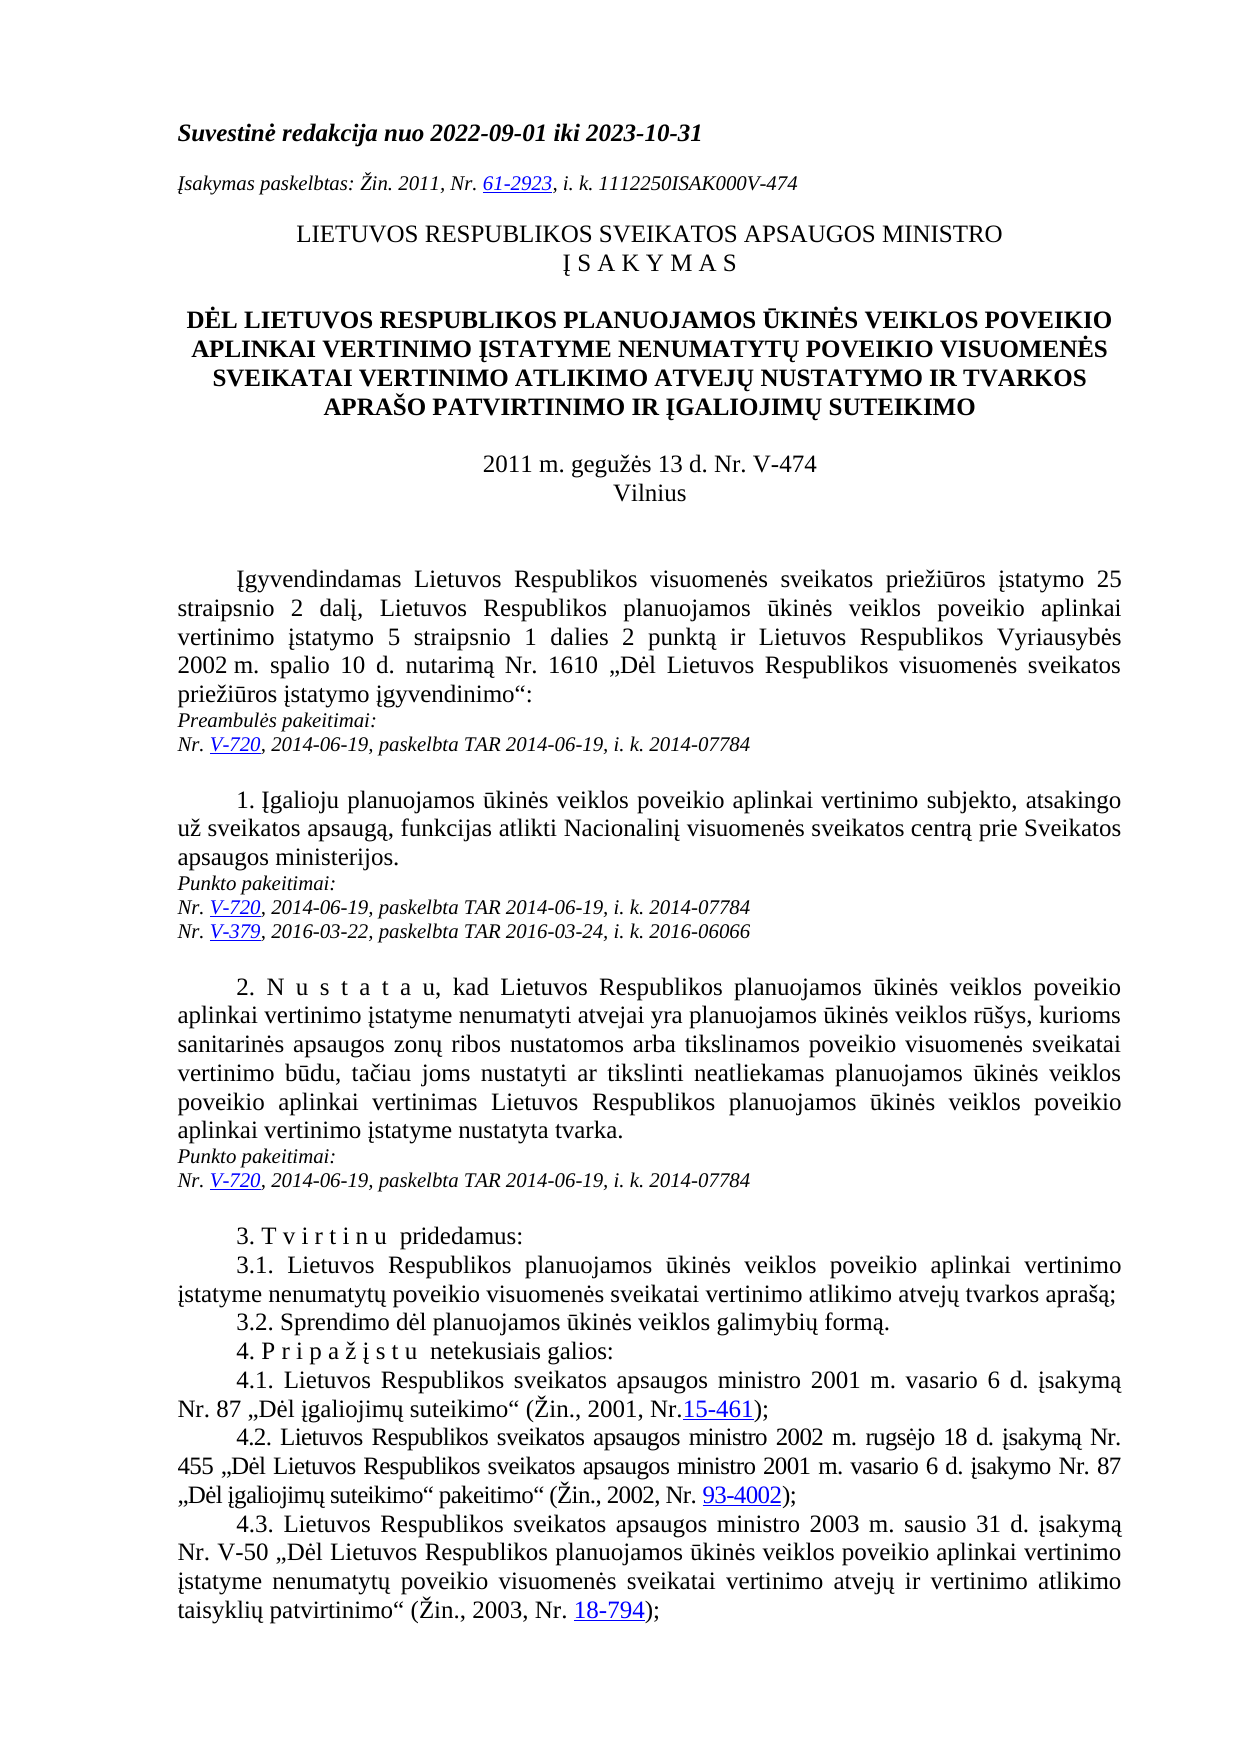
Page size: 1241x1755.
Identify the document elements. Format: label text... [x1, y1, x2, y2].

text Nr. V-720, 2014-06-19, paskelbta TAR 2014-06-19, i. k. 2014-07784 [177, 1168, 1122, 1192]
text 1. Įgalioju planuojamos ūkinės veiklos poveikio aplinkai vertinimo subjekto, atsakingo už sveikatos apsaugą, funkcijas atlikti Nacionalinį visuomenės sveikatos centrą prie Sveikatos apsaugos ministerijos. [177, 785, 1122, 871]
text LIETUVOS RESPUBLIKOS SVEIKATOS APSAUGOS MINISTRO [177, 219, 1122, 248]
text 4.3. Lietuvos Respublikos sveikatos apsaugos ministro 2003 m. sausio 31 d. įsakymą Nr. V-50 „Dėl Lietuvos Respublikos planuojamos ūkinės veiklos poveikio aplinkai vertinimo įstatyme nenumatytų poveikio visuomenės sveikatai vertinimo atvejų ir vertinimo atlikimo taisyklių patvirtinimo“ (Žin., 2003, Nr. 18-794); [177, 1509, 1122, 1624]
text Įsakymas paskelbtas: Žin. 2011, Nr. 61-2923, i. k. 1112250ISAK000V-474 [177, 171, 1122, 195]
text 2. N u s t a t a u, kad Lietuvos Respublikos planuojamos ūkinės veiklos poveikio aplinkai vertinimo įstatyme nenumatyti atvejai yra planuojamos ūkinės veiklos rūšys, kurioms sanitarinės apsaugos zonų ribos nustatomos arba tikslinamos poveikio visuomenės sveikatai vertinimo būdu, tačiau joms nustatyti ar tikslinti neatliekamas planuojamos ūkinės veiklos poveikio aplinkai vertinimas Lietuvos Respublikos planuojamos ūkinės veiklos poveikio aplinkai vertinimo įstatyme nustatyta tvarka. [177, 972, 1122, 1144]
text 2011 m. gegužės 13 d. Nr. V-474 [177, 449, 1122, 478]
text Nr. V-379, 2016-03-22, paskelbta TAR 2016-03-24, i. k. 2016-06066 [177, 919, 1122, 943]
text 3.2. Sprendimo dėl planuojamos ūkinės veiklos galimybių formą. [177, 1307, 1122, 1336]
text 4. Pripažįstu netekusiais galios: [177, 1336, 1122, 1365]
text 4.2. Lietuvos Respublikos sveikatos apsaugos ministro 2002 m. rugsėjo 18 d. įsakymą Nr. 455 „Dėl Lietuvos Respublikos sveikatos apsaugos ministro 2001 m. vasario 6 d. įsakymo Nr. 87 „Dėl įgaliojimų suteikimo“ pakeitimo“ (Žin., 2002, Nr. 93-4002); [177, 1422, 1122, 1509]
text Preambulės pakeitimai: [177, 708, 1122, 732]
text 3.1. Lietuvos Respublikos planuojamos ūkinės veiklos poveikio aplinkai vertinimo įstatyme nenumatytų poveikio visuomenės sveikatai vertinimo atlikimo atvejų tvarkos aprašą; [177, 1250, 1122, 1307]
text Suvestinė redakcija nuo 2022-09-01 iki 2023-10-31 [177, 118, 1122, 147]
text ĮSAKYMAS [177, 248, 1122, 277]
text Nr. V-720, 2014-06-19, paskelbta TAR 2014-06-19, i. k. 2014-07784 [177, 732, 1122, 756]
text DĖL Lietuvos Respublikos planuojamos ūkinės veiklos poveikio aplinkai vertinimo įstatyme nenumatytų poveikio visuomenės sveikatai vertinimo atlikimo atvejų nustatymo ir TVARKOS APRAŠO PATVIRTINIMO IR ĮGALIOJIMŲ SUTEIKIMO [177, 305, 1122, 420]
text Įgyvendindamas Lietuvos Respublikos visuomenės sveikatos priežiūros įstatymo 25 straipsnio 2 dalį, Lietuvos Respublikos planuojamos ūkinės veiklos poveikio aplinkai vertinimo įstatymo 5 straipsnio 1 dalies 2 punktą ir Lietuvos Respublikos Vyriausybės 2002 m. spalio 10 d. nutarimą Nr. 1610 „Dėl Lietuvos Respublikos visuomenės sveikatos priežiūros įstatymo įgyvendinimo“: [177, 564, 1122, 708]
text Vilnius [177, 478, 1122, 507]
text 3. Tvirtinu pridedamus: [177, 1221, 1122, 1250]
text Punkto pakeitimai: [177, 871, 1122, 895]
text 4.1. Lietuvos Respublikos sveikatos apsaugos ministro 2001 m. vasario 6 d. įsakymą Nr. 87 „Dėl įgaliojimų suteikimo“ (Žin., 2001, Nr.15-461); [177, 1365, 1122, 1422]
text Nr. V-720, 2014-06-19, paskelbta TAR 2014-06-19, i. k. 2014-07784 [177, 895, 1122, 919]
text Punkto pakeitimai: [177, 1144, 1122, 1168]
